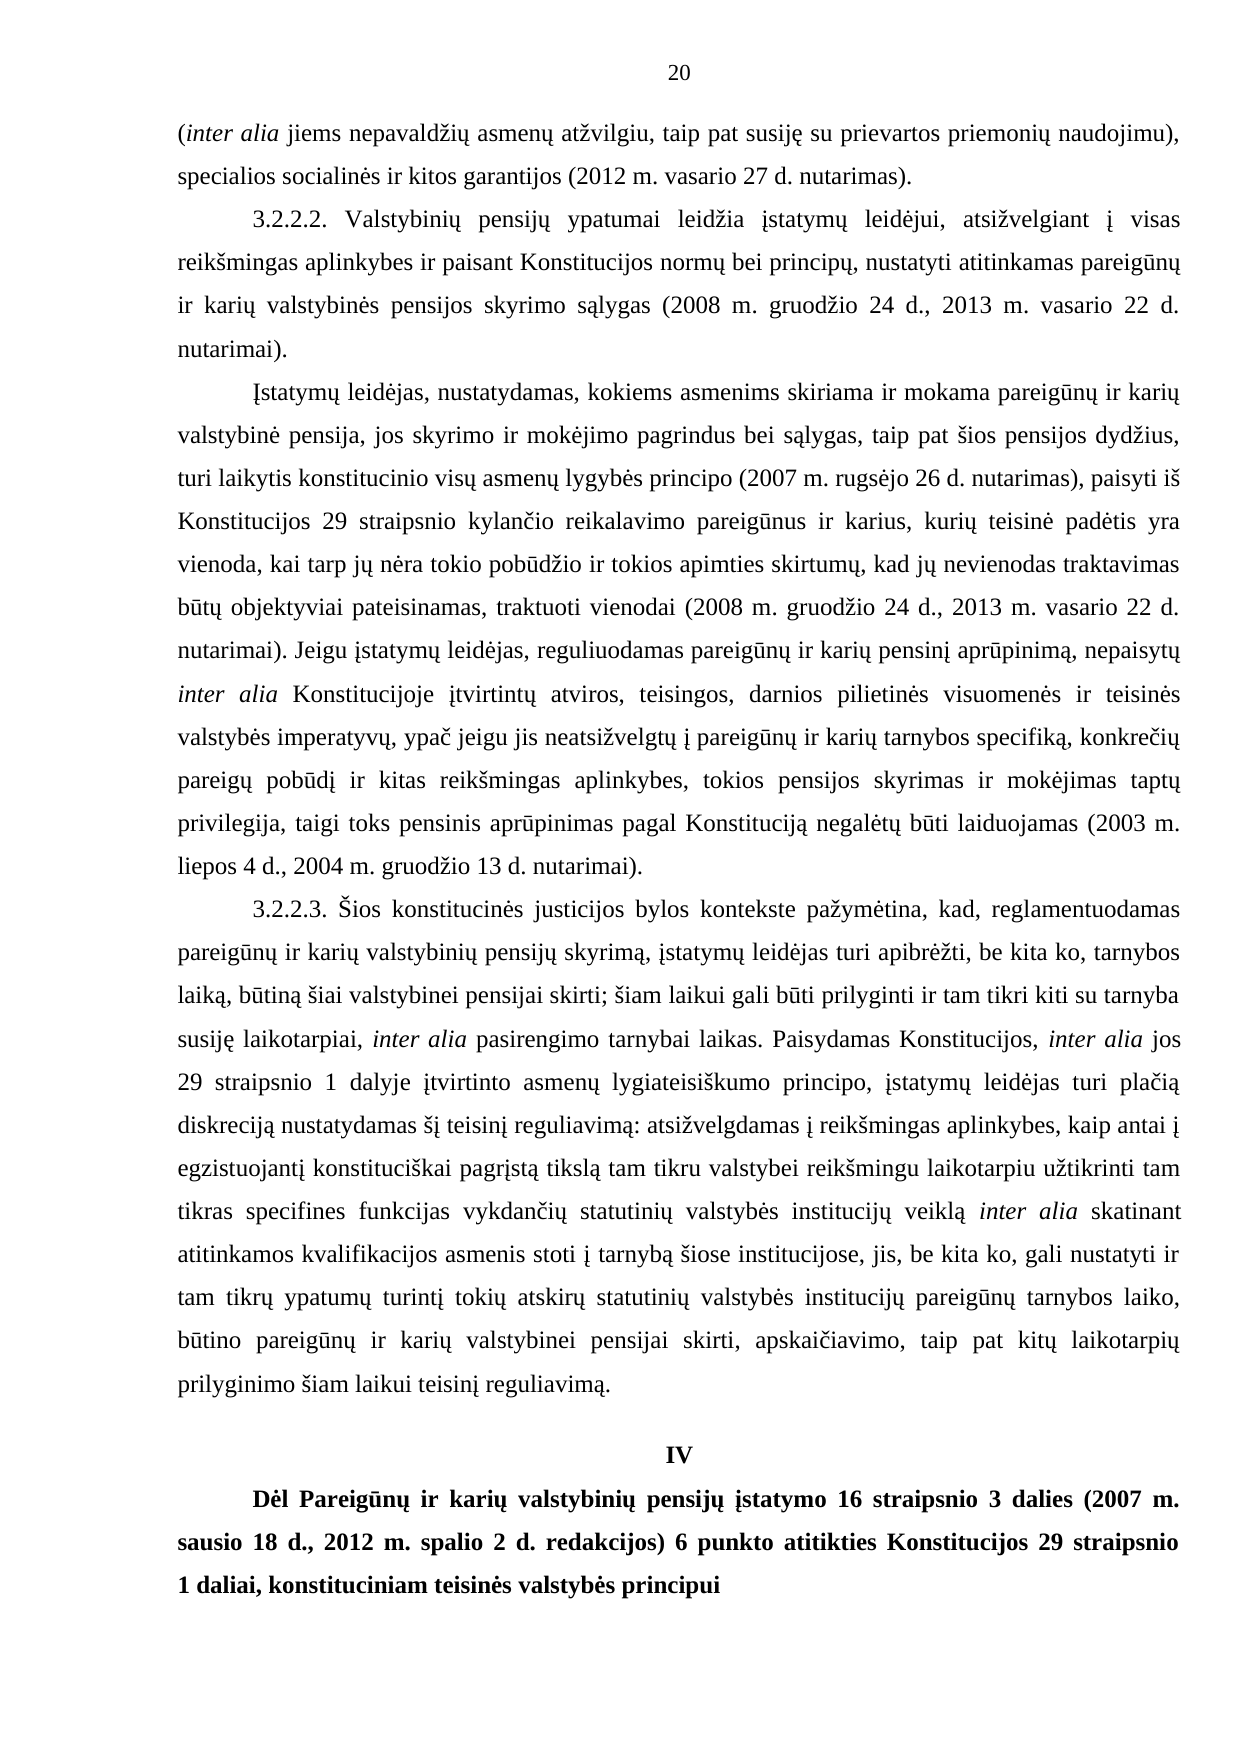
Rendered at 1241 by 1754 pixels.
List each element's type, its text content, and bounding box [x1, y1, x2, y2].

text Dėl Pareigūnų ir karių valstybinių pensijų įstatymo 16 straipsnio 3 dalies (2007 m. sausio 18 d., 2012 m. spalio 2 d. redakcijos) 6 punkto atitikties Konstitucijos 29 straipsnio 1 daliai, konstituciniam teisinės valstybės principui [177, 1484, 1181, 1599]
text 3.2.2.2. Valstybinių pensijų ypatumai leidžia įstatymų leidėjui, atsižvelgiant į visas reikšmingas aplinkybes ir paisant Konstitucijos normų bei principų, nustatyti atitinkamas pareigūnų ir karių valstybinės pensijos skyrimo sąlygas (2008 m. gruodžio 24 d., 2013 m. vasario 22 d. nutarimai). [177, 204, 1181, 362]
text (inter alia jiems nepavaldžių asmenų atžvilgiu, taip pat susiję su prievartos priemonių naudojimu), specialios socialinės ir kitos garantijos (2012 m. vasario 27 d. nutarimas). [177, 118, 1181, 190]
text 3.2.2.3. Šios konstitucinės justicijos bylos kontekste pažymėtina, kad, reglamentuodamas pareigūnų ir karių valstybinių pensijų skyrimą, įstatymų leidėjas turi apibrėžti, be kita ko, tarnybos laiką, būtiną šiai valstybinei pensijai skirti; šiam laikui gali būti prilyginti ir tam tikri kiti su tarnyba susiję laikotarpiai, inter alia pasirengimo tarnybai laikas. Paisydamas Konstitucijos, inter alia jos 29 straipsnio 1 dalyje įtvirtinto asmenų lygiateisiškumo principo, įstatymų leidėjas turi plačią diskreciją nustatydamas šį teisinį reguliavimą: atsižvelgdamas į reikšmingas aplinkybes, kaip antai į egzistuojantį konstituciškai pagrįstą tikslą tam tikru valstybei reikšmingu laikotarpiu užtikrinti tam tikras specifines funkcijas vykdančių statutinių valstybės institucijų veiklą inter alia skatinant atitinkamos kvalifikacijos asmenis stoti į tarnybą šiose institucijose, jis, be kita ko, gali nustatyti ir tam tikrų ypatumų turintį tokių atskirų statutinių valstybės institucijų pareigūnų tarnybos laiko, būtino pareigūnų ir karių valstybinei pensijai skirti, apskaičiavimo, taip pat kitų laikotarpių prilyginimo šiam laikui teisinį reguliavimą. [177, 894, 1181, 1397]
text IV [177, 1441, 1181, 1469]
text Įstatymų leidėjas, nustatydamas, kokiems asmenims skiriama ir mokama pareigūnų ir karių valstybinė pensija, jos skyrimo ir mokėjimo pagrindus bei sąlygas, taip pat šios pensijos dydžius, turi laikytis konstitucinio visų asmenų lygybės principo (2007 m. rugsėjo 26 d. nutarimas), paisyti iš Konstitucijos 29 straipsnio kylančio reikalavimo pareigūnus ir karius, kurių teisinė padėtis yra vienoda, kai tarp jų nėra tokio pobūdžio ir tokios apimties skirtumų, kad jų nevienodas traktavimas būtų objektyviai pateisinamas, traktuoti vienodai (2008 m. gruodžio 24 d., 2013 m. vasario 22 d. nutarimai). Jeigu įstatymų leidėjas, reguliuodamas pareigūnų ir karių pensinį aprūpinimą, nepaisytų inter alia Konstitucijoje įtvirtintų atviros, teisingos, darnios pilietinės visuomenės ir teisinės valstybės imperatyvų, ypač jeigu jis neatsižvelgtų į pareigūnų ir karių tarnybos specifiką, konkrečių pareigų pobūdį ir kitas reikšmingas aplinkybes, tokios pensijos skyrimas ir mokėjimas taptų privilegija, taigi toks pensinis aprūpinimas pagal Konstituciją negalėtų būti laiduojamas (2003 m. liepos 4 d., 2004 m. gruodžio 13 d. nutarimai). [177, 377, 1181, 880]
